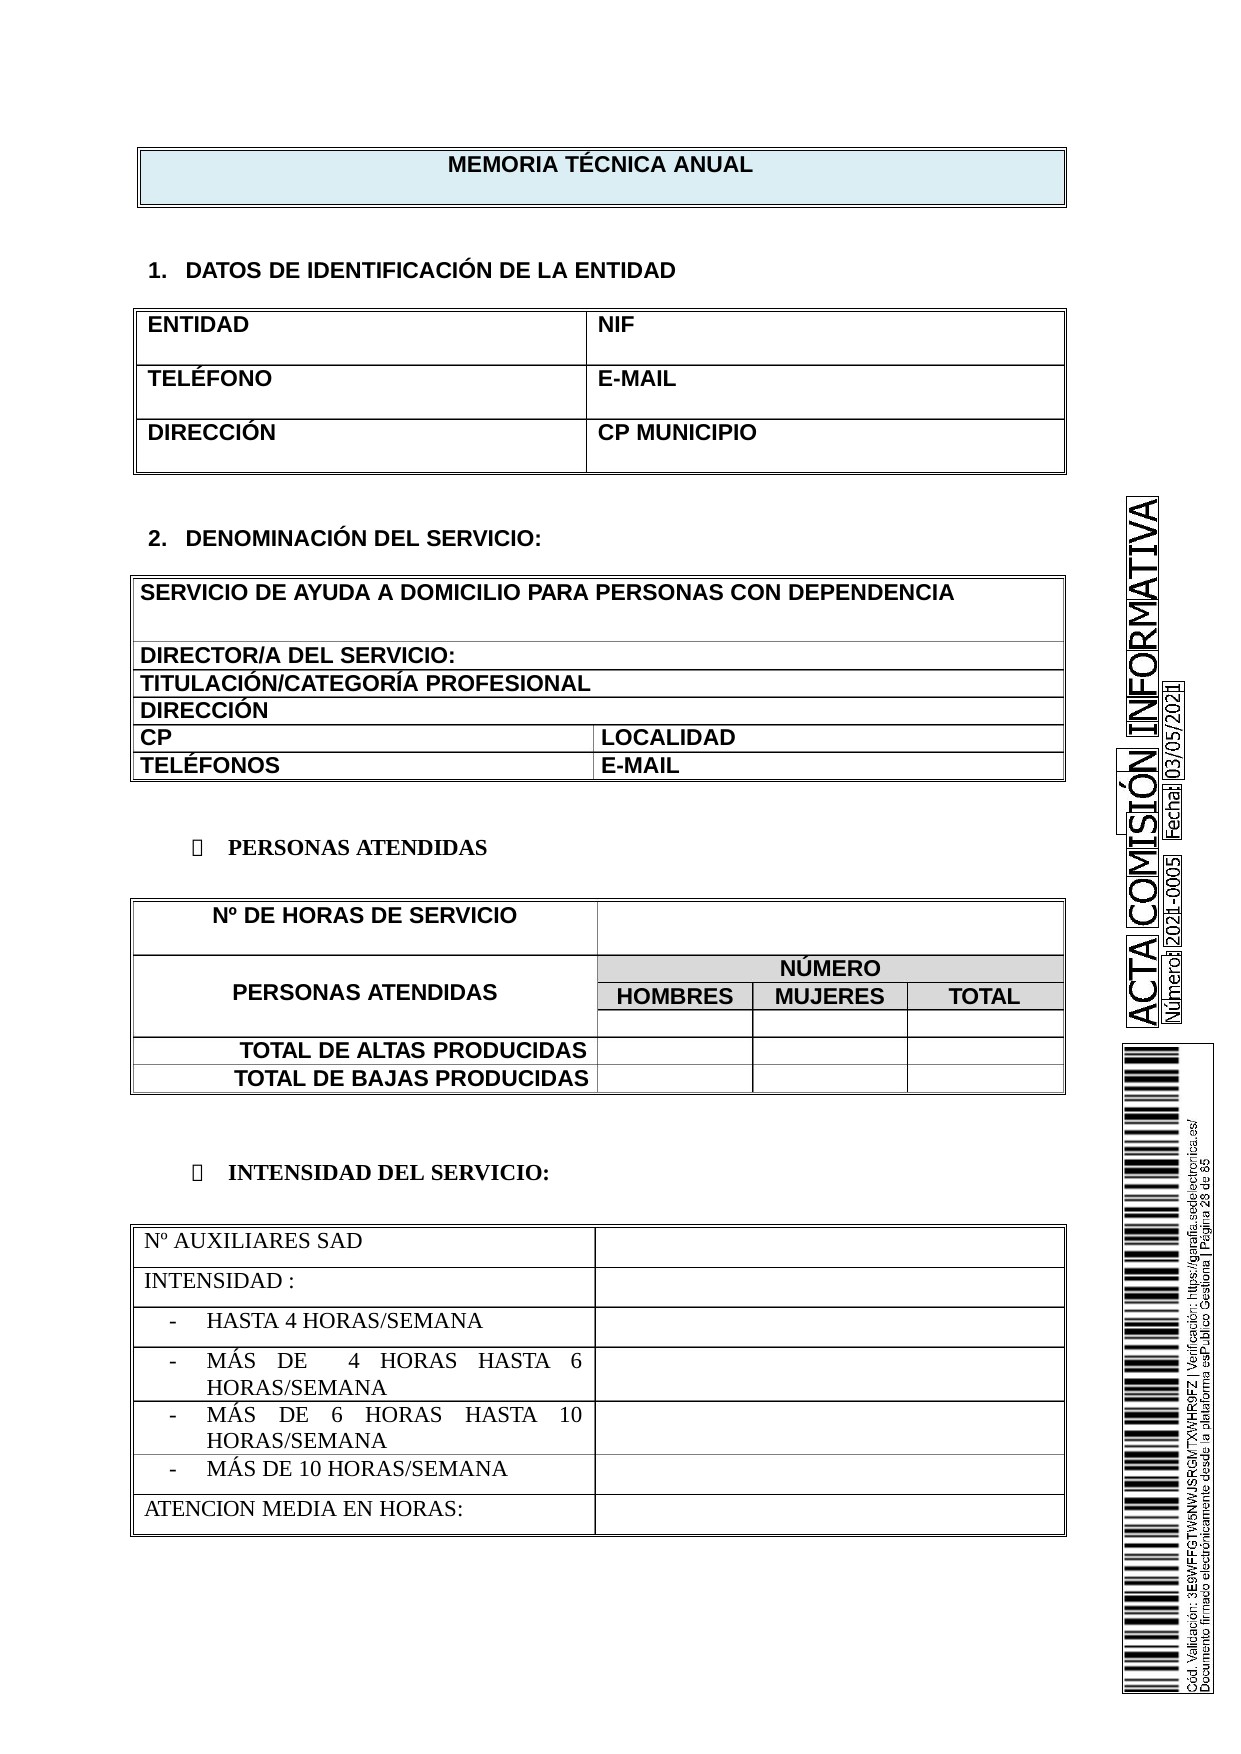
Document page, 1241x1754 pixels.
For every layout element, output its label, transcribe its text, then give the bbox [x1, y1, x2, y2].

text - [169, 1348, 202, 1373]
text ENTIDAD [147, 312, 274, 338]
text 2 [148, 526, 161, 552]
picture [1127, 936, 1158, 1027]
text HORAS/SEMANA [206, 1428, 608, 1454]
text MÁS DE 4 HORAS HASTA 6 [206, 1348, 608, 1373]
picture [138, 148, 1066, 207]
text - [169, 1308, 202, 1334]
text DIRECCIÓN [147, 419, 301, 445]
picture [134, 309, 1066, 474]
text NIF [598, 312, 659, 338]
text  [190, 832, 226, 862]
picture [1164, 856, 1181, 913]
text INTENSIDAD DEL SERVICIO: [228, 1160, 574, 1186]
picture [1127, 600, 1158, 650]
picture [1117, 772, 1158, 834]
picture [1163, 785, 1181, 789]
text TOTAL [948, 984, 1050, 1009]
text NÚMERO [779, 956, 910, 982]
picture [1127, 849, 1158, 876]
text INTENSIDAD : [144, 1268, 386, 1294]
text . DENOMINACIÓN DEL SERVICIO: [161, 526, 567, 552]
text E-MAIL [598, 366, 702, 391]
text DIRECTOR/A DEL SERVICIO: [140, 643, 616, 669]
text ATENCION MEDIA EN HORAS: [144, 1496, 489, 1521]
text PERSONAS ATENDIDAS [228, 835, 513, 860]
picture [1163, 692, 1184, 779]
text MUJERES [774, 984, 910, 1009]
text - [169, 1402, 202, 1427]
text 6 [331, 1402, 367, 1427]
picture [1127, 497, 1158, 599]
picture [1127, 651, 1158, 696]
picture [1127, 698, 1158, 721]
text SERVICIO DE AYUDA A DOMICILIO PARA PERSONAS CON DEPENDENCIA [140, 580, 978, 605]
text HOMBRES [616, 984, 758, 1009]
text TOTAL DE BAJAS PRODUCIDAS [234, 1066, 615, 1092]
text CP [140, 725, 197, 751]
text Nº AUXILIARES SAD [144, 1228, 386, 1254]
text - [169, 1456, 202, 1481]
text  [190, 1158, 226, 1188]
text PERSONAS ATENDIDAS [232, 980, 543, 1006]
picture [1163, 682, 1184, 691]
text TELÉFONOS [140, 753, 305, 778]
picture [1117, 749, 1158, 771]
picture [131, 1225, 1066, 1536]
text HORAS HASTA 10 [367, 1402, 608, 1427]
picture [131, 899, 1065, 1094]
text HASTA 4 HORAS/SEMANA [206, 1308, 608, 1334]
picture [1127, 722, 1158, 736]
picture [1123, 1044, 1213, 1693]
text TELÉFONO [147, 366, 301, 391]
picture [1163, 790, 1181, 839]
text DIRECCIÓN [140, 698, 616, 723]
text MEMORIA TÉCNICA ANUAL [448, 152, 775, 177]
text MÁS DE [206, 1402, 331, 1427]
picture [1162, 1000, 1181, 1023]
picture [131, 576, 1065, 781]
text Nº DE HORAS DE SERVICIO [212, 903, 543, 928]
text TITULACIÓN/CATEGORÍA PROFESIONAL [140, 671, 616, 696]
text E-MAIL [601, 753, 761, 778]
text . DATOS DE IDENTIFICACIÓN DE LA ENTIDAD [161, 258, 701, 284]
text TOTAL DE ALTAS PRODUCIDAS [239, 1038, 615, 1064]
text 1 [148, 258, 161, 284]
picture [1127, 877, 1158, 927]
text HORAS/SEMANA [206, 1374, 608, 1400]
text CP MUNICIPIO [598, 419, 781, 445]
picture [1127, 813, 1158, 848]
picture [1162, 956, 1181, 999]
picture [1164, 914, 1181, 946]
text LOCALIDAD [601, 725, 761, 751]
text MÁS DE 10 HORAS/SEMANA [206, 1456, 608, 1481]
